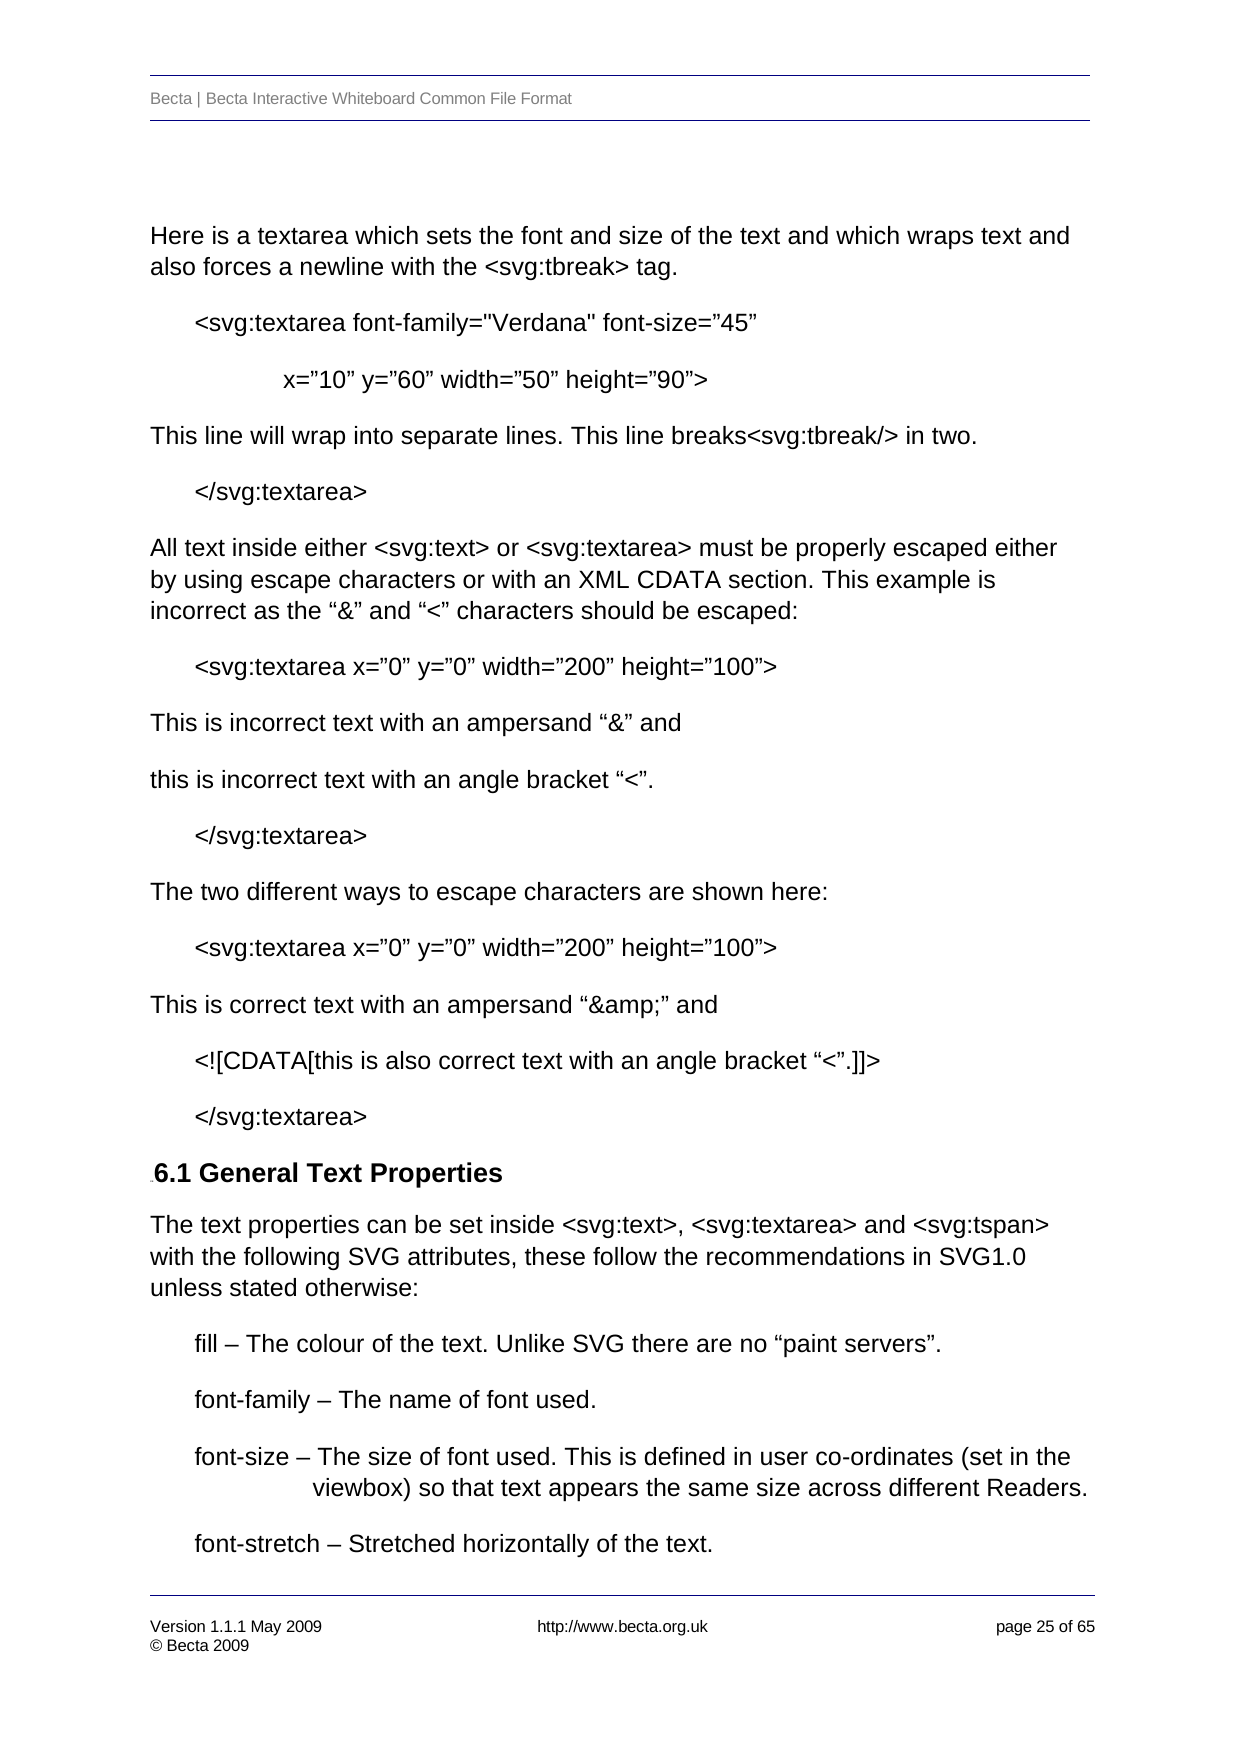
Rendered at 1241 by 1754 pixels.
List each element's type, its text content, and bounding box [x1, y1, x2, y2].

text </svg:textarea> [150, 1101, 1090, 1132]
text <svg:textarea font-family="Verdana" font-size=”45” [150, 307, 1090, 338]
subtitle 30B6.1 General Text Properties [150, 1157, 1090, 1188]
text The two different ways to escape characters are shown here: [150, 876, 1090, 907]
text font-size – The size of font used. This is defined in user co-ordinates (set in the viewbox) so that text appears the same size across different Readers. [150, 1440, 1090, 1502]
text This is correct text with an ampersand “&amp;” and [150, 988, 1090, 1019]
text x=”10” y=”60” width=”50” height=”90”> [150, 363, 1090, 394]
text font-stretch – Stretched horizontally of the text. [150, 1527, 1090, 1559]
text </svg:textarea> [150, 476, 1090, 507]
text <svg:textarea x=”0” y=”0” width=”200” height=”100”> [150, 651, 1090, 682]
text <svg:textarea x=”0” y=”0” width=”200” height=”100”> [150, 932, 1090, 963]
text fill – The colour of the text. Unlike SVG there are no “paint servers”. [150, 1327, 1090, 1359]
text font-family – The name of font used. [150, 1384, 1090, 1415]
text This line will wrap into separate lines. This line breaks<svg:tbreak/> in two. [150, 419, 1090, 451]
text this is incorrect text with an angle bracket “<”. [150, 763, 1090, 794]
text <![CDATA[this is also correct text with an angle bracket “<”.]]> [150, 1044, 1090, 1076]
text Here is a textarea which sets the font and size of the text and which wraps text and also forces a newline with the <svg:tbreak> tag. [150, 219, 1090, 282]
text </svg:textarea> [150, 819, 1090, 851]
text All text inside either <svg:text> or <svg:textarea> must be properly escaped either by using escape characters or with an XML CDATA section. This example is incorrect as the “&” and “<” characters should be escaped: [150, 532, 1090, 626]
text The text properties can be set inside <svg:text>, <svg:textarea> and <svg:tspan> with the following SVG attributes, these follow the recommendations in SVG1.0 unless stated otherwise: [150, 1209, 1090, 1302]
text This is incorrect text with an ampersand “&” and [150, 707, 1090, 738]
